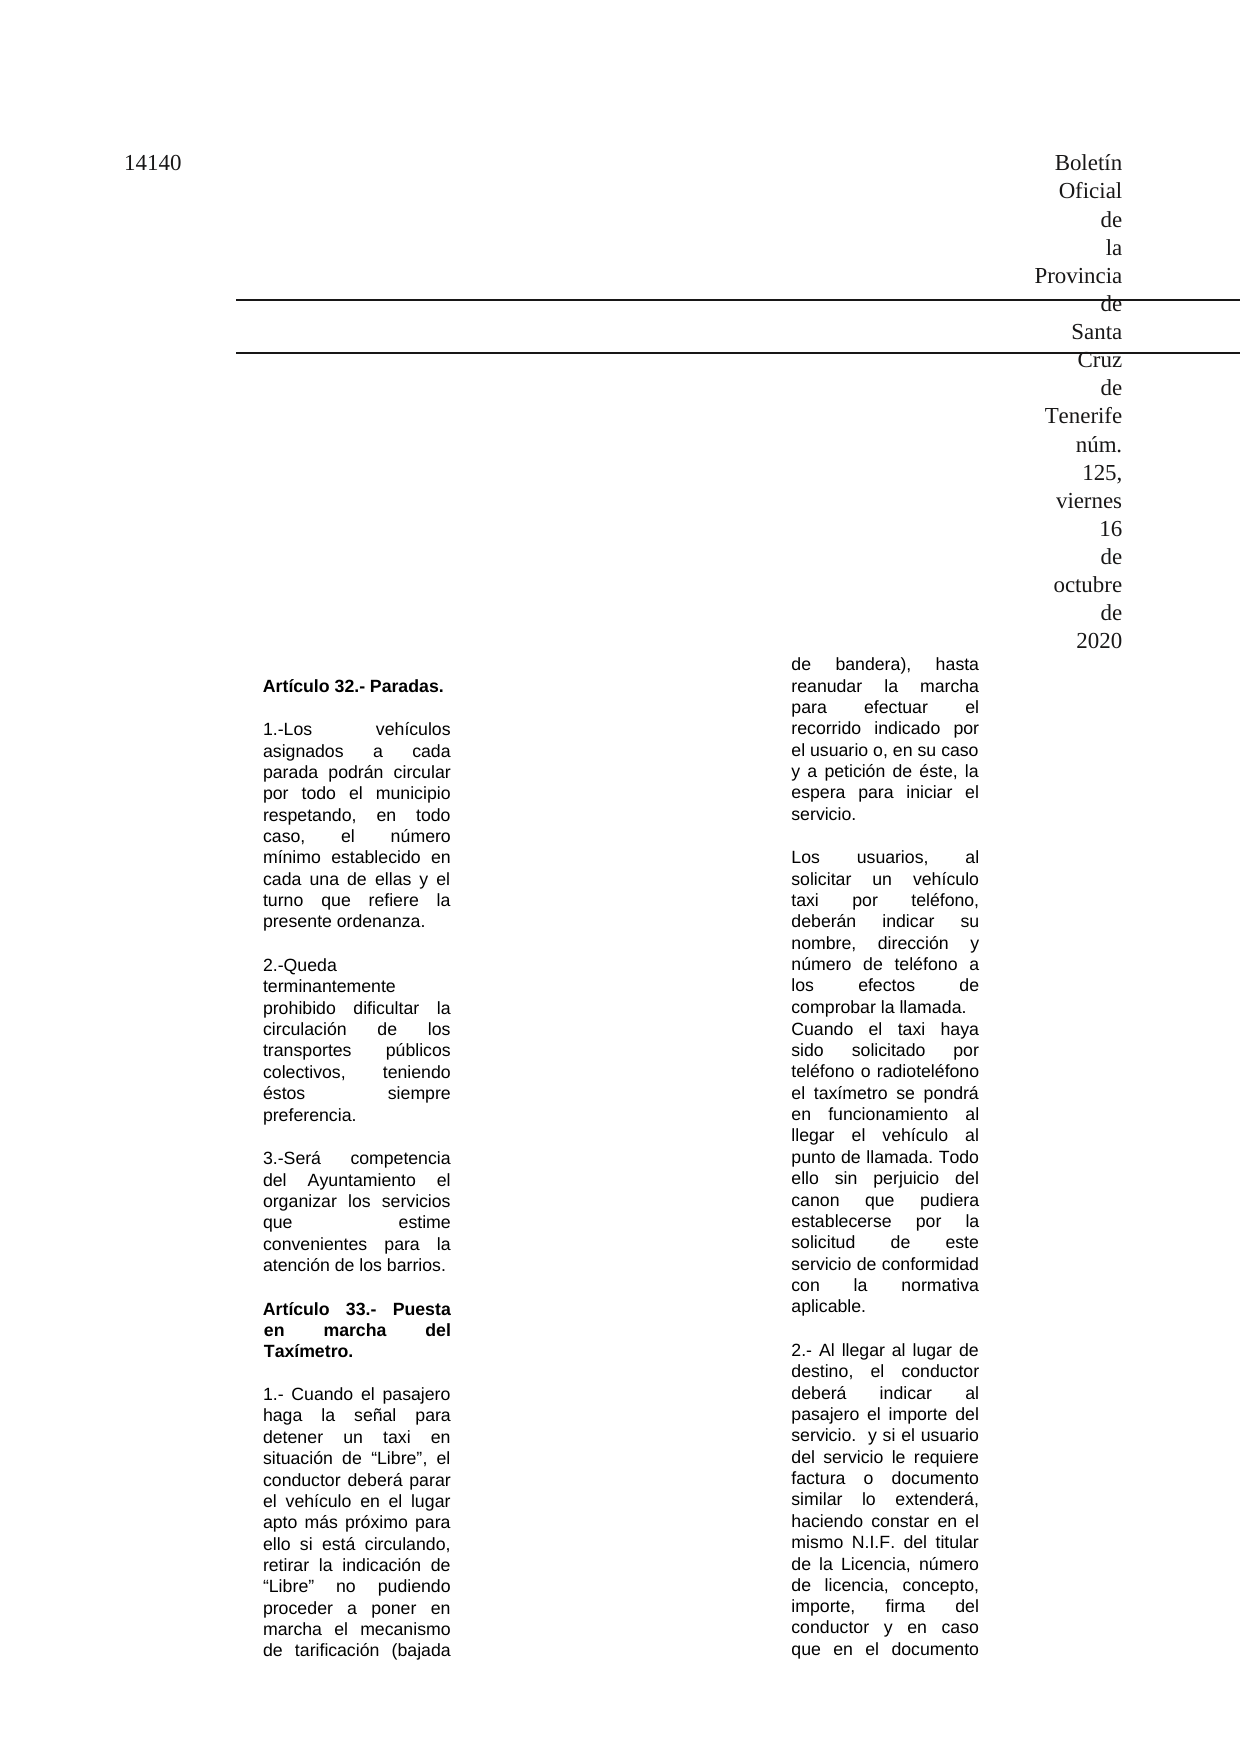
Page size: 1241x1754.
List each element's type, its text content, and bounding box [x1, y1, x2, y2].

text Los usuarios, al solicitar un vehículo taxi por teléfono, deberán indicar su nombre, dirección y número de teléfono a los efectos de comprobar la llamada. [791, 847, 979, 1017]
text Artículo 33.- Puesta en marcha del Taxímetro. [263, 1298, 451, 1361]
text de bandera), hasta reanudar la marcha para efectuar el recorrido indicado por el usuario o, en su caso y a petición de éste, la espera para iniciar el servicio. [791, 654, 979, 824]
text 3.-Será competencia del Ayuntamiento el organizar los servicios que estime convenientes para la atención de los barrios. [263, 1148, 451, 1275]
text Artículo 32.- Paradas. [263, 676, 451, 696]
text 1.-Los vehículos asignados a cada parada podrán circular por todo el municipio respetando, en todo caso, el número mínimo establecido en cada una de ellas y el turno que refiere la presente ordenanza. [263, 719, 451, 932]
text 2.-Queda terminantemente prohibido dificultar la circulación de los transportes públicos colectivos, teniendo éstos siempre preferencia. [263, 955, 451, 1125]
text 2.- Al llegar al lugar de destino, el conductor deberá indicar al pasajero el importe del servicio. y si el usuario del servicio le requiere factura o documento similar lo extenderá, haciendo constar en el mismo N.I.F. del titular de la Licencia, número de licencia, concepto, importe, firma del conductor y en caso que en el documento [791, 1340, 979, 1659]
text Cuando el taxi haya sido solicitado por teléfono o radioteléfono el taxímetro se pondrá en funcionamiento al llegar el vehículo al punto de llamada. Todo ello sin perjuicio del canon que pudiera establecerse por la solicitud de este servicio de conformidad con la normativa aplicable. [791, 1018, 979, 1316]
text 1.- Cuando el pasajero haga la señal para detener un taxi en situación de “Libre”, el conductor deberá parar el vehículo en el lugar apto más próximo para ello si está circulando, retirar la indicación de “Libre” no pudiendo proceder a poner en marcha el mecanismo de tarificación (bajada [263, 1384, 451, 1661]
